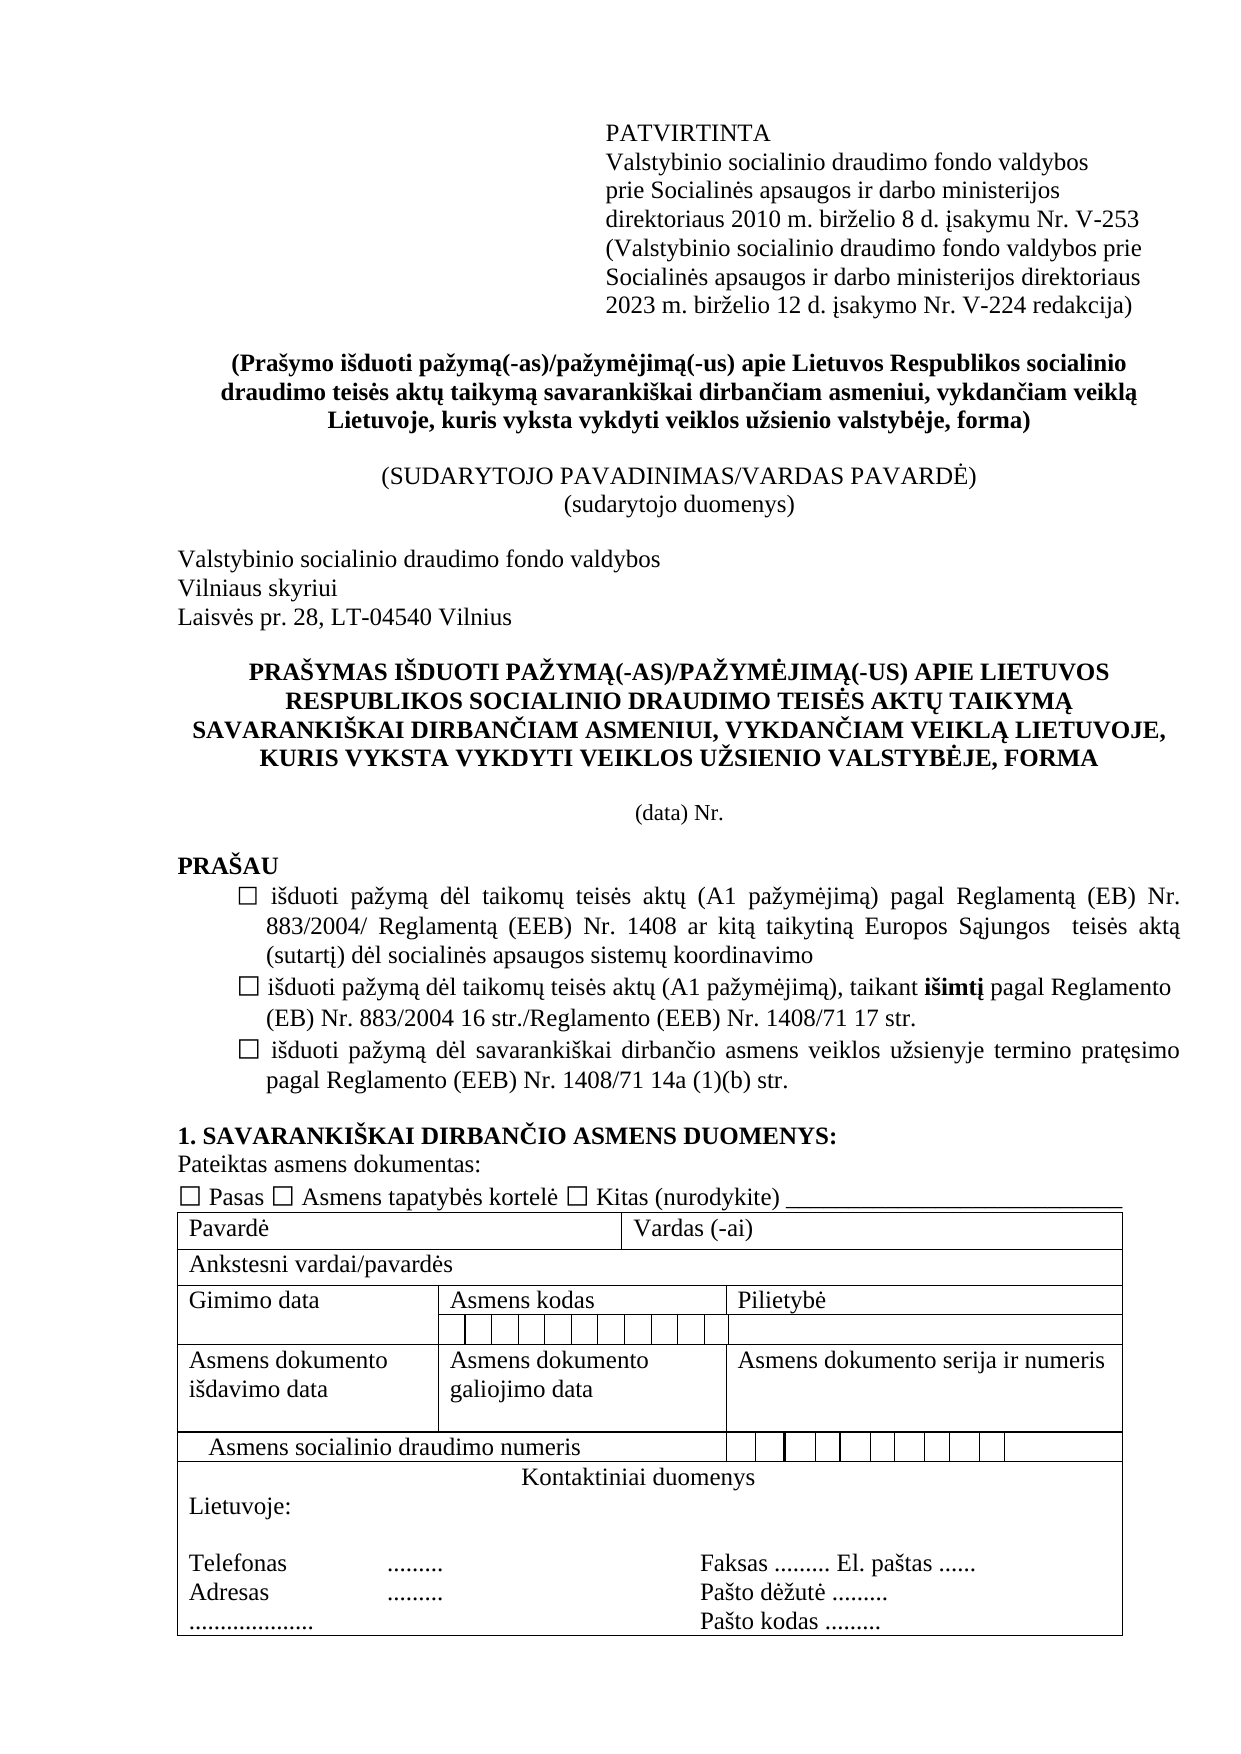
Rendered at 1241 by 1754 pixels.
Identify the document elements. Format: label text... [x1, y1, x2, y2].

table_cell Asmens dokumento serija ir numeris [727, 1345, 1122, 1431]
table_cell [689, 1491, 1122, 1548]
table_cell [950, 1433, 979, 1461]
table_cell [705, 1315, 728, 1344]
table_cell [678, 1315, 704, 1344]
table_cell ......... [376, 1549, 688, 1577]
text ⬜ išduoti pažymą dėl taikomų teisės aktų (A1 pažymėjimą) pagal Reglamentą (EB) Nr. 883/2004/ Reglamentą (EEB) Nr. 1408 ar kitą taikytiną Europos Sąjungos teisės aktą (sutartį) dėl socialinės apsaugos sistemų koordinavimo [236, 880, 1181, 969]
text ⬜ išduoti pažymą dėl taikomų teisės aktų (A1 pažymėjimą), taikant išimtį pagal Reglamento (EB) Nr. 883/2004 16 str./Reglamento (EEB) Nr. 1408/71 17 str. [236, 969, 1181, 1032]
text prie Socialinės apsaugos ir darbo ministerijos [605, 176, 1181, 204]
table_cell Asmens dokumento galiojimo data [439, 1345, 726, 1431]
table_cell Asmens kodas [439, 1286, 726, 1314]
text (Prašymo išduoti pažymą(-as)/pažymėjimą(-us) apie Lietuvos Respublikos socialinio draudimo teisės aktų taikymą savarankiškai dirbančiam asmeniui, vykdančiam veiklą Lietuvoje, kuris vyksta vykdyti veiklos užsienio valstybėje, forma) [177, 348, 1181, 434]
text Socialinės apsaugos ir darbo ministerijos direktoriaus [605, 262, 1181, 291]
table_cell Asmens socialinio draudimo numeris [178, 1433, 726, 1461]
table_cell [786, 1433, 815, 1461]
table_cell [756, 1433, 783, 1461]
table_cell Faksas ......... El. paštas ...... [689, 1549, 1122, 1577]
table_cell [545, 1315, 571, 1344]
table_cell [841, 1433, 870, 1461]
text (sudarytojo duomenys) [177, 489, 1181, 518]
table_cell [376, 1491, 688, 1548]
table_cell [519, 1315, 544, 1344]
table_cell [925, 1433, 949, 1461]
text PRAŠAU [177, 851, 1181, 880]
table_cell Pilietybė [727, 1286, 1122, 1314]
table_cell [1005, 1433, 1122, 1461]
table_cell [572, 1315, 597, 1344]
table_cell Pašto dėžutė ......... [689, 1577, 1122, 1606]
table_cell [727, 1433, 755, 1461]
table_cell [729, 1315, 1122, 1344]
table_cell [439, 1315, 464, 1344]
table_cell [625, 1315, 651, 1344]
text (SUDARYTOJO PAVADINIMAS/VARDAS PAVARDĖ) [177, 461, 1181, 489]
text Laisvės pr. 28, LT-04540 Vilnius [177, 602, 1181, 631]
text (data) Nr. [177, 798, 1181, 825]
text ⬜ Pasas ⬜ Asmens tapatybės kortelė ⬜ Kitas (nurodykite) [177, 1178, 1181, 1212]
table_cell [492, 1315, 518, 1344]
table_cell ......... [376, 1577, 688, 1606]
text Pateiktas asmens dokumentas: [177, 1149, 1181, 1178]
text Prašymas išduoti pažymą(-as)/pažymėjimą(-us) apie Lietuvos Respublikos socialinio draudimo teisės aktų taikymą savarankiškai dirbančiam asmeniui, vykdančiam veiklą Lietuvoje, kuris vyksta vykdyti veiklos užsienio valstybėje, forma [177, 657, 1181, 772]
table_cell [980, 1433, 1004, 1461]
text Valstybinio socialinio draudimo fondo valdybos [605, 147, 1181, 176]
table_cell .................... [178, 1606, 651, 1635]
table_cell Asmens dokumento išdavimo data [178, 1345, 438, 1431]
text Vilniaus skyriui [177, 573, 1181, 602]
table_cell [816, 1433, 839, 1461]
table_cell [871, 1433, 894, 1461]
table_cell Pašto kodas ......... [689, 1606, 1122, 1635]
table_header Vardas (-ai) [622, 1213, 1122, 1248]
table_cell [598, 1315, 624, 1344]
table_cell [901, 1462, 1122, 1491]
table_cell Kontaktiniai duomenys [376, 1462, 901, 1491]
text 1. SAVARANKIŠKAI DIRBANČIO ASMENS DUOMENYS: [177, 1121, 1181, 1149]
table_cell Ankstesni vardai/pavardės [178, 1250, 1122, 1284]
text ⬜ išduoti pažymą dėl savarankiškai dirbančio asmens veiklos užsienyje termino pratęsimo pagal Reglamento (EEB) Nr. 1408/71 14a (1)(b) str. [236, 1032, 1181, 1094]
table_cell Gimimo data [178, 1286, 438, 1344]
table_cell [651, 1606, 688, 1635]
table_cell Adresas [178, 1577, 376, 1606]
text 2023 m. birželio 12 d. įsakymo Nr. V-224 redakcija) [605, 291, 1181, 319]
text Valstybinio socialinio draudimo fondo valdybos [177, 544, 1181, 573]
table_cell [895, 1433, 924, 1461]
text PATVIRTINTA [605, 118, 1181, 147]
text (Valstybinio socialinio draudimo fondo valdybos prie [605, 233, 1181, 262]
table_cell [466, 1315, 491, 1344]
table_cell Telefonas [178, 1549, 376, 1577]
table_cell [652, 1315, 677, 1344]
text direktoriaus 2010 m. birželio 8 d. įsakymu Nr. V-253 [605, 204, 1181, 233]
table_header Pavardė [178, 1213, 621, 1248]
table_cell Lietuvoje: [178, 1491, 376, 1548]
table_cell [178, 1462, 376, 1491]
